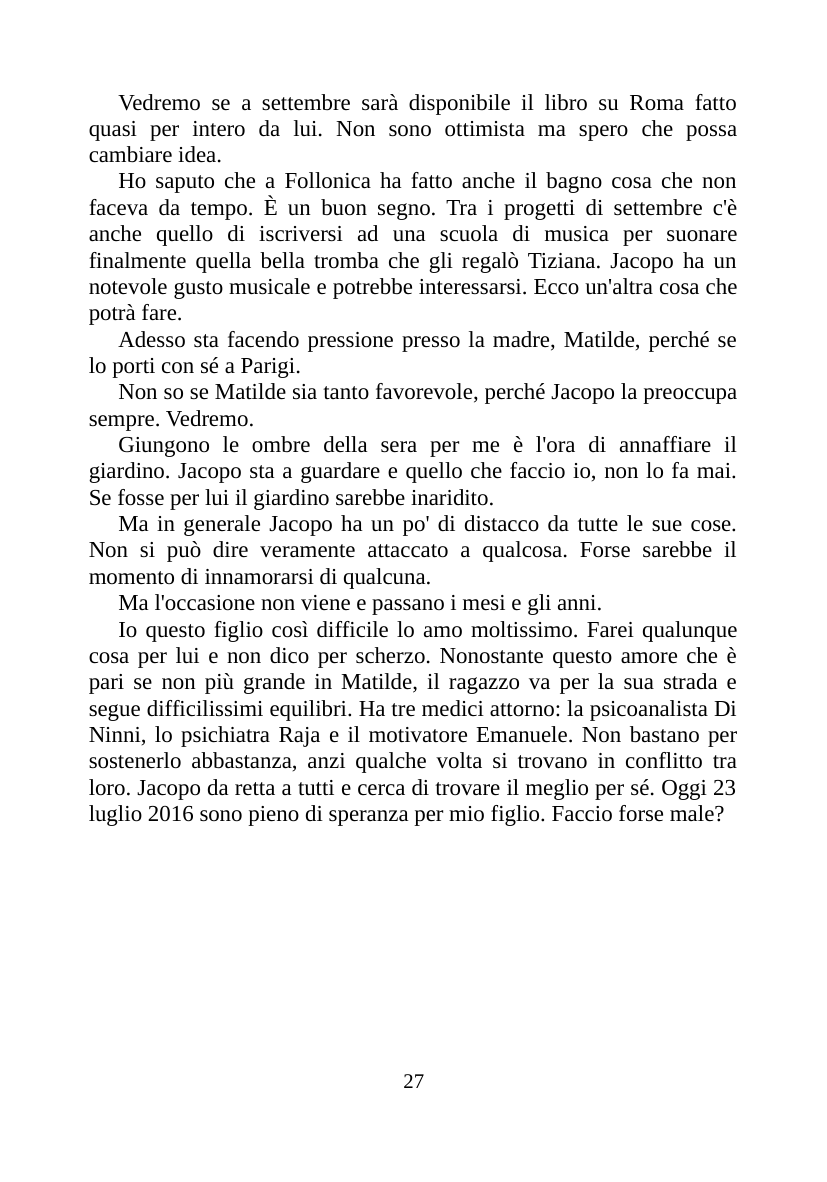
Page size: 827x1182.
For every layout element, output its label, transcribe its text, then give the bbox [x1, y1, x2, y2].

text Ho saputo che a Follonica ha fatto anche il bagno cosa che non faceva da tempo. È un buon segno. Tra i progetti di settembre c'è anche quello di iscriversi ad una scuola di musica per suonare finalmente quella bella tromba che gli regalò Tiziana. Jacopo ha un notevole gusto musicale e potrebbe interessarsi. Ecco un'altra cosa che potrà fare. [88, 168, 738, 326]
text Vedremo se a settembre sarà disponibile il libro su Roma fatto quasi per intero da lui. Non sono ottimista ma spero che possa cambiare idea. [88, 88, 738, 168]
text Giungono le ombre della sera per me è l'ora di annaffiare il giardino. Jacopo sta a guardare e quello che faccio io, non lo fa mai. Se fosse per lui il giardino sarebbe inaridito. [88, 431, 738, 510]
text Adesso sta facendo pressione presso la madre, Matilde, perché se lo porti con sé a Parigi. [88, 326, 738, 378]
text Io questo figlio così difficile lo amo moltissimo. Farei qualunque cosa per lui e non dico per scherzo. Nonostante questo amore che è pari se non più grande in Matilde, il ragazzo va per la sua strada e segue difficilissimi equilibri. Ha tre medici attorno: la psicoanalista Di Ninni, lo psichiatra Raja e il motivatore Emanuele. Non bastano per sostenerlo abbastanza, anzi qualche volta si trovano in conflitto tra loro. Jacopo da retta a tutti e cerca di trovare il meglio per sé. Oggi 23 luglio 2016 sono pieno di speranza per mio figlio. Faccio forse male? [88, 616, 738, 826]
text Non so se Matilde sia tanto favorevole, perché Jacopo la preoccupa sempre. Vedremo. [88, 378, 738, 431]
text Ma in generale Jacopo ha un po' di distacco da tutte le sue cose. Non si può dire veramente attaccato a qualcosa. Forse sarebbe il momento di innamorarsi di qualcuna. [88, 510, 738, 589]
text Ma l'occasione non viene e passano i mesi e gli anni. [88, 589, 738, 616]
